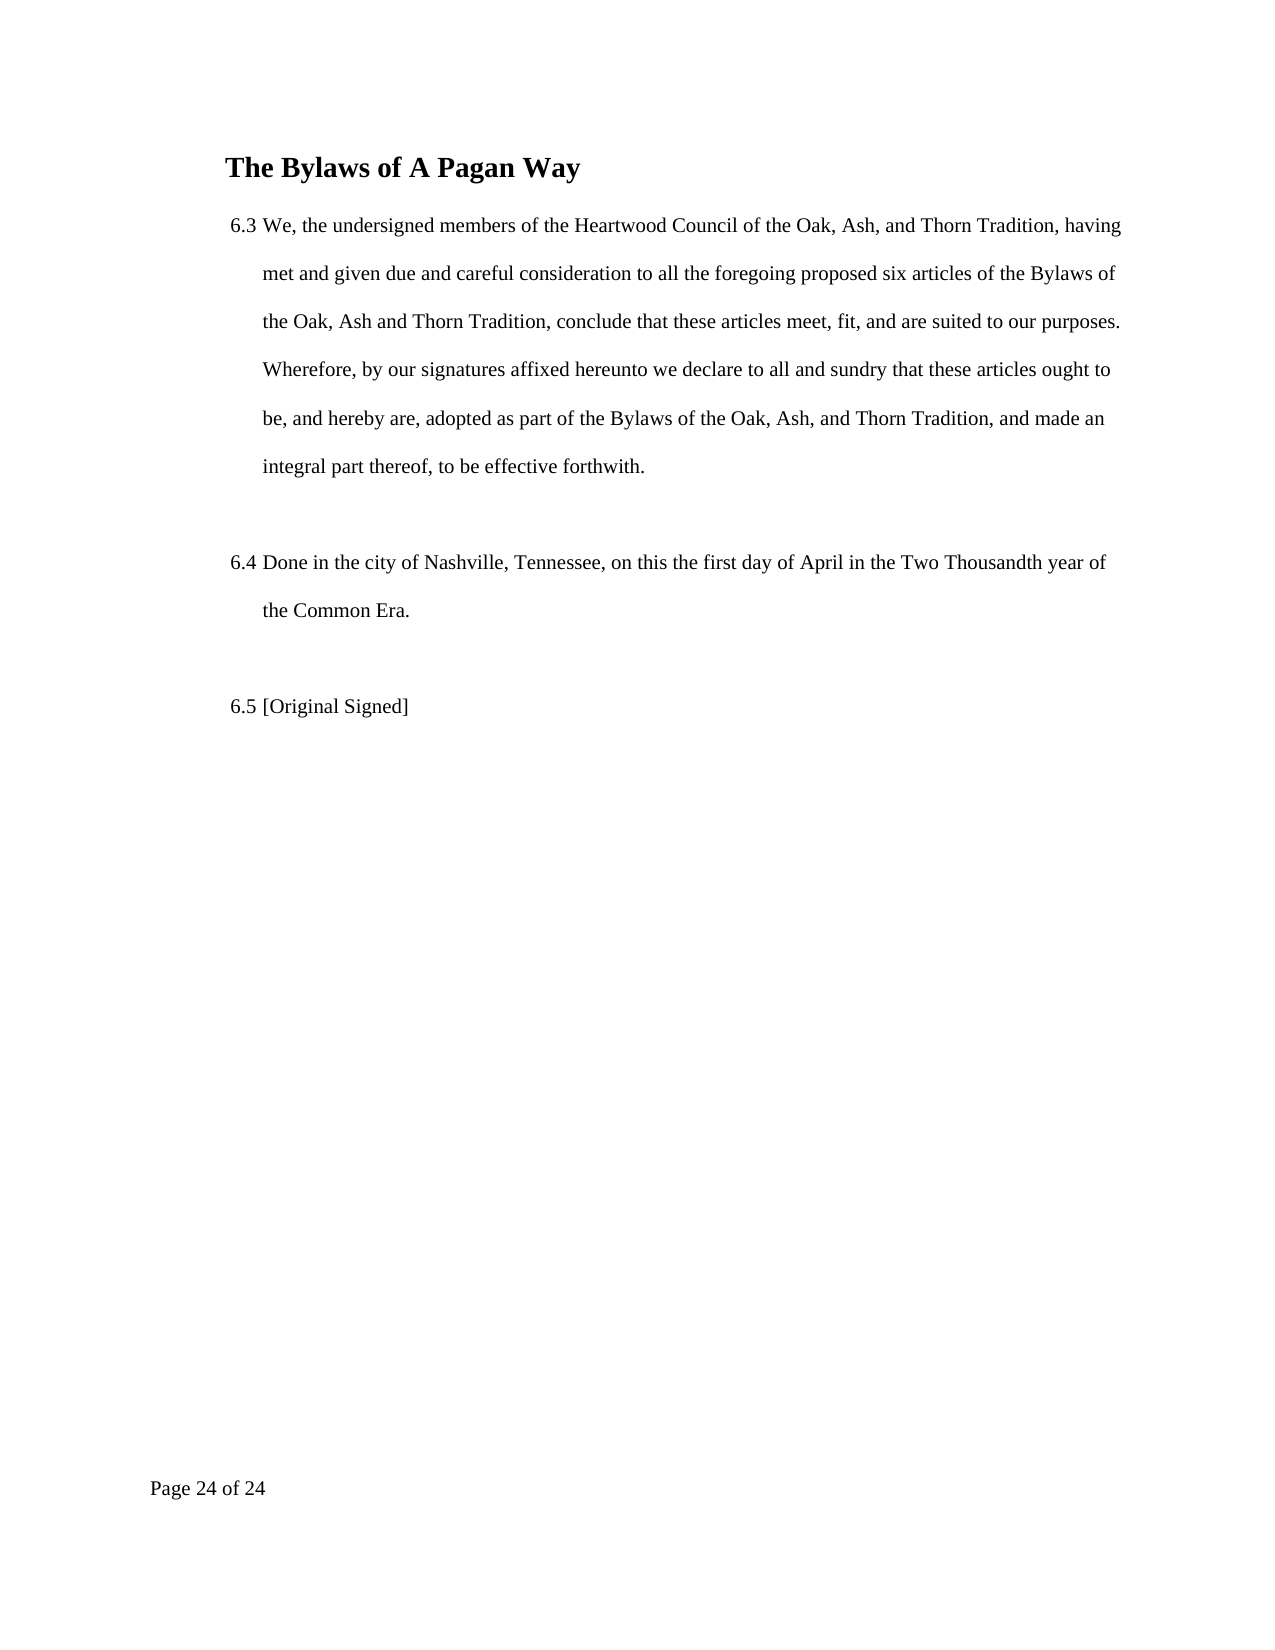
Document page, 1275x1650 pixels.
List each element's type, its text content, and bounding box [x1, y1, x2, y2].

list We, the undersigned members of the Heartwood Council of the Oak, Ash, and Thorn Tradition, having met and given due and careful consideration to all the foregoing proposed six articles of the Bylaws of the Oak, Ash and Thorn Tradition, conclude that these articles meet, fit, and are suited to our purposes. Wherefore, by our signatures affixed hereunto we declare to all and sundry that these articles ought to be, and hereby are, adopted as part of the Bylaws of the Oak, Ash, and Thorn Tradition, and made an integral part thereof, to be effective forthwith. [225, 213, 1125, 478]
list Done in the city of Nashville, Tennessee, on this the first day of April in the Two Thousandth year of the Common Era. [225, 550, 1125, 622]
list [Original Signed] [225, 694, 1125, 718]
